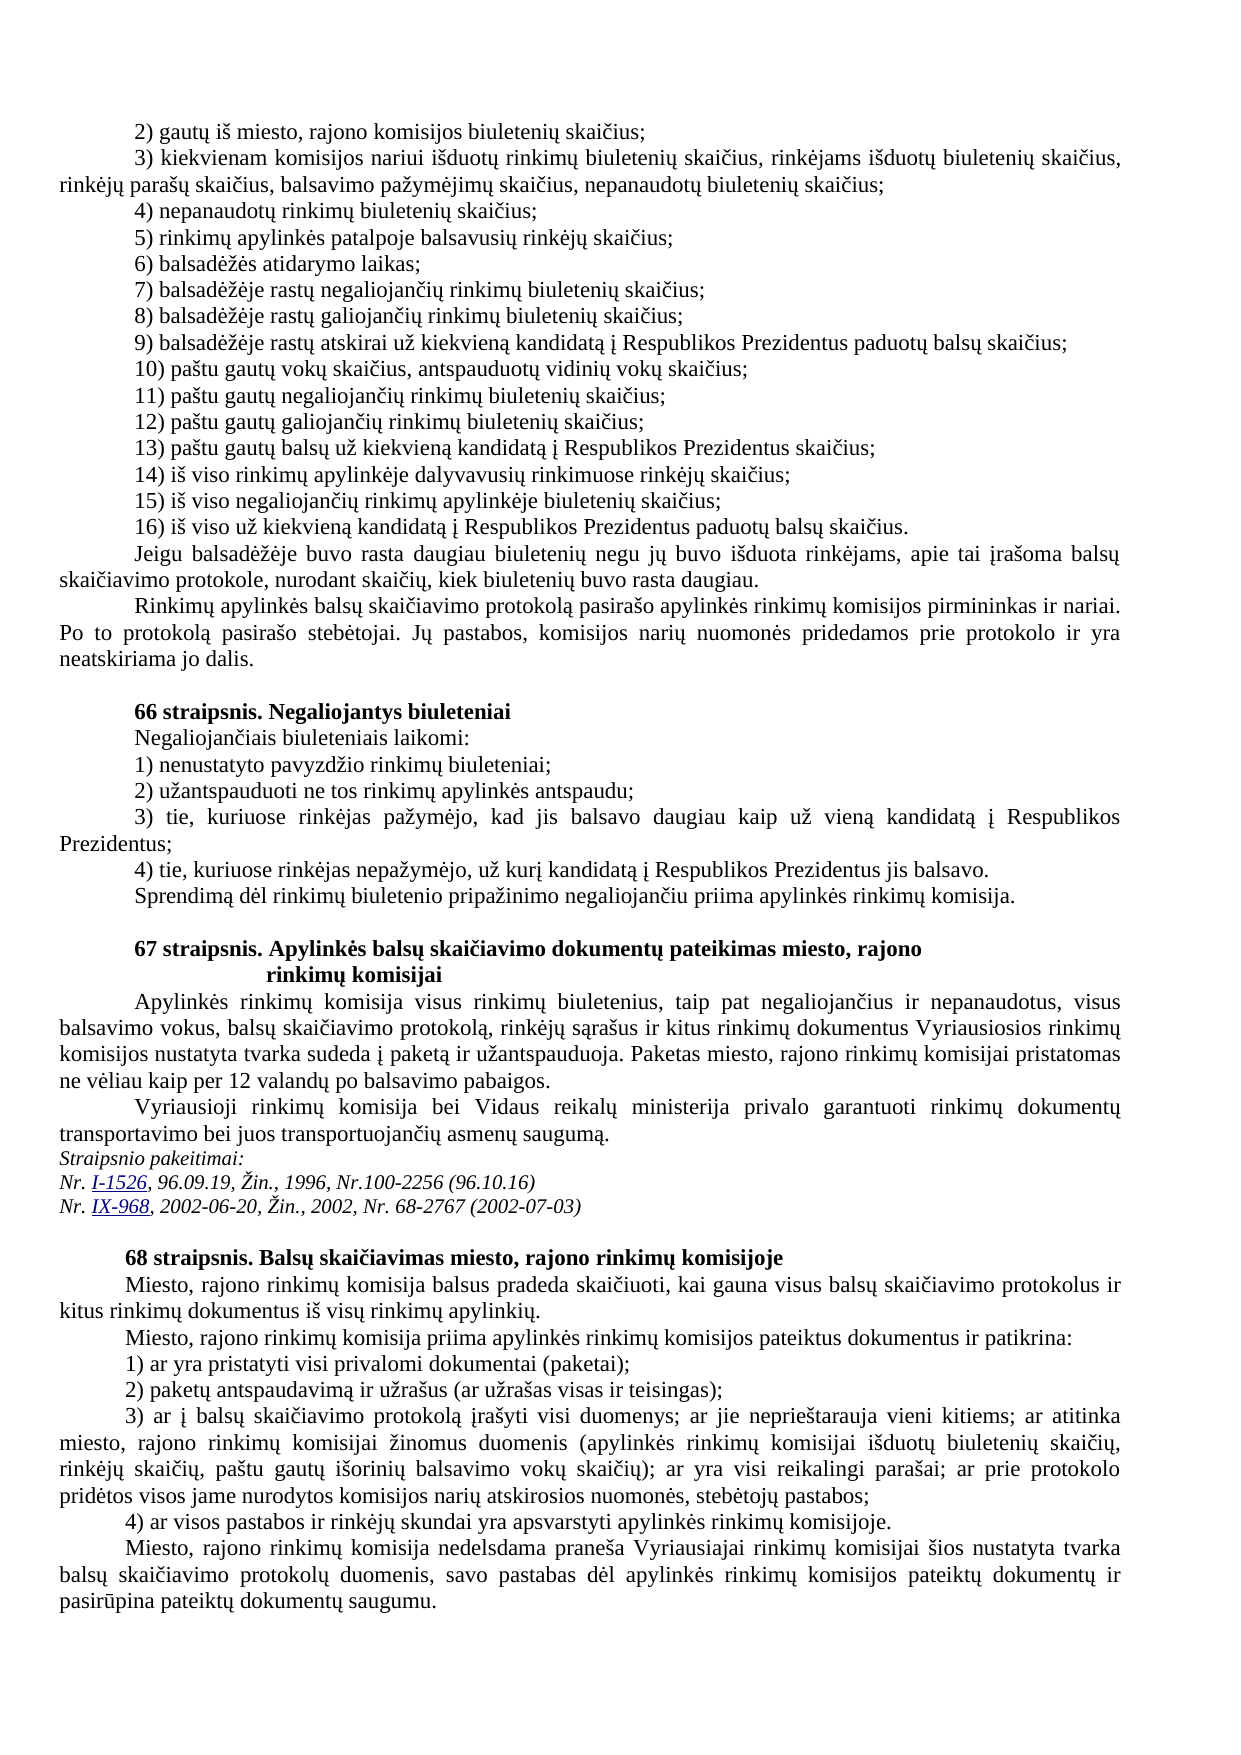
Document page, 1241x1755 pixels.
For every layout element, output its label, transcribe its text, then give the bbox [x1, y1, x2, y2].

text 2) gautų iš miesto, rajono komisijos biuletenių skaičius; [59, 118, 1122, 144]
text Negaliojančiais biuleteniais laikomi: [59, 724, 1122, 751]
text 66 straipsnis. Negaliojantys biuleteniai [59, 698, 1122, 724]
text Miesto, rajono rinkimų komisija nedelsdama praneša Vyriausiajai rinkimų komisijai šios nustatyta tvarka balsų skaičiavimo protokolų duomenis, savo pastabas dėl apylinkės rinkimų komisijos pateiktų dokumentų ir pasirūpina pateiktų dokumentų saugumu. [59, 1534, 1122, 1613]
text Miesto, rajono rinkimų komisija balsus pradeda skaičiuoti, kai gauna visus balsų skaičiavimo protokolus ir kitus rinkimų dokumentus iš visų rinkimų apylinkių. [59, 1271, 1122, 1323]
text 7) balsadėžėje rastų negaliojančių rinkimų biuletenių skaičius; [59, 276, 1122, 303]
text 1) nenustatyto pavyzdžio rinkimų biuleteniai; [59, 751, 1122, 777]
text 4) tie, kuriuose rinkėjas nepažymėjo, už kurį kandidatą į Respublikos Prezidentus jis balsavo. [59, 856, 1122, 882]
text 9) balsadėžėje rastų atskirai už kiekvieną kandidatą į Respublikos Prezidentus paduotų balsų skaičius; [59, 329, 1122, 355]
text 1) ar yra pristatyti visi privalomi dokumentai (paketai); [59, 1350, 1122, 1376]
text Apylinkės rinkimų komisija visus rinkimų biuletenius, taip pat negaliojančius ir nepanaudotus, visus balsavimo vokus, balsų skaičiavimo protokolą, rinkėjų sąrašus ir kitus rinkimų dokumentus Vyriausiosios rinkimų komisijos nustatyta tvarka sudeda į paketą ir užantspauduoja. Paketas miesto, rajono rinkimų komisijai pristatomas ne vėliau kaip per 12 valandų po balsavimo pabaigos. [59, 988, 1122, 1093]
text Miesto, rajono rinkimų komisija priima apylinkės rinkimų komisijos pateiktus dokumentus ir patikrina: [59, 1323, 1122, 1350]
text Rinkimų apylinkės balsų skaičiavimo protokolą pasirašo apylinkės rinkimų komisijos pirmininkas ir nariai. Po to protokolą pasirašo stebėtojai. Jų pastabos, komisijos narių nuomonės pridedamos prie protokolo ir yra neatskiriama jo dalis. [59, 592, 1122, 672]
text 14) iš viso rinkimų apylinkėje dalyvavusių rinkimuose rinkėjų skaičius; [59, 461, 1122, 487]
text Jeigu balsadėžėje buvo rasta daugiau biuletenių negu jų buvo išduota rinkėjams, apie tai įrašoma balsų skaičiavimo protokole, nurodant skaičių, kiek biuletenių buvo rasta daugiau. [59, 540, 1122, 592]
text 16) iš viso už kiekvieną kandidatą į Respublikos Prezidentus paduotų balsų skaičius. [59, 513, 1122, 540]
text 3) ar į balsų skaičiavimo protokolą įrašyti visi duomenys; ar jie neprieštarauja vieni kitiems; ar atitinka miesto, rajono rinkimų komisijai žinomus duomenis (apylinkės rinkimų komisijai išduotų biuletenių skaičių, rinkėjų skaičių, paštu gautų išorinių balsavimo vokų skaičių); ar yra visi reikalingi parašai; ar prie protokolo pridėtos visos jame nurodytos komisijos narių atskirosios nuomonės, stebėtojų pastabos; [59, 1403, 1122, 1508]
text Nr. I-1526, 96.09.19, Žin., 1996, Nr.100-2256 (96.10.16) [59, 1170, 1122, 1194]
text 10) paštu gautų vokų skaičius, antspauduotų vidinių vokų skaičius; [59, 355, 1122, 382]
text Sprendimą dėl rinkimų biuletenio pripažinimo negaliojančiu priima apylinkės rinkimų komisija. [59, 882, 1122, 909]
text 3) kiekvienam komisijos nariui išduotų rinkimų biuletenių skaičius, rinkėjams išduotų biuletenių skaičius, rinkėjų parašų skaičius, balsavimo pažymėjimų skaičius, nepanaudotų biuletenių skaičius; [59, 144, 1122, 197]
text 2) paketų antspaudavimą ir užrašus (ar užrašas visas ir teisingas); [59, 1376, 1122, 1403]
text 4) nepanaudotų rinkimų biuletenių skaičius; [59, 197, 1122, 223]
text 12) paštu gautų galiojančių rinkimų biuletenių skaičius; [59, 408, 1122, 434]
text 11) paštu gautų negaliojančių rinkimų biuletenių skaičius; [59, 382, 1122, 408]
text 2) užantspauduoti ne tos rinkimų apylinkės antspaudu; [59, 777, 1122, 803]
text 13) paštu gautų balsų už kiekvieną kandidatą į Respublikos Prezidentus skaičius; [59, 434, 1122, 461]
text 67 straipsnis. Apylinkės balsų skaičiavimo dokumentų pateikimas miesto, rajono [59, 935, 1122, 961]
text 4) ar visos pastabos ir rinkėjų skundai yra apsvarstyti apylinkės rinkimų komisijoje. [59, 1508, 1122, 1534]
text 3) tie, kuriuose rinkėjas pažymėjo, kad jis balsavo daugiau kaip už vieną kandidatą į Respublikos Prezidentus; [59, 803, 1122, 856]
text 15) iš viso negaliojančių rinkimų apylinkėje biuletenių skaičius; [59, 487, 1122, 513]
text rinkimų komisijai [59, 961, 1122, 988]
text Straipsnio pakeitimai: [59, 1146, 1122, 1170]
text 6) balsadėžės atidarymo laikas; [59, 250, 1122, 276]
text Vyriausioji rinkimų komisija bei Vidaus reikalų ministerija privalo garantuoti rinkimų dokumentų transportavimo bei juos transportuojančių asmenų saugumą. [59, 1093, 1122, 1146]
text Nr. IX-968, 2002-06-20, Žin., 2002, Nr. 68-2767 (2002-07-03) [59, 1194, 1122, 1218]
text 5) rinkimų apylinkės patalpoje balsavusių rinkėjų skaičius; [59, 223, 1122, 250]
text 8) balsadėžėje rastų galiojančių rinkimų biuletenių skaičius; [59, 303, 1122, 329]
text 68 straipsnis. Balsų skaičiavimas miesto, rajono rinkimų komisijoje [59, 1244, 1122, 1271]
